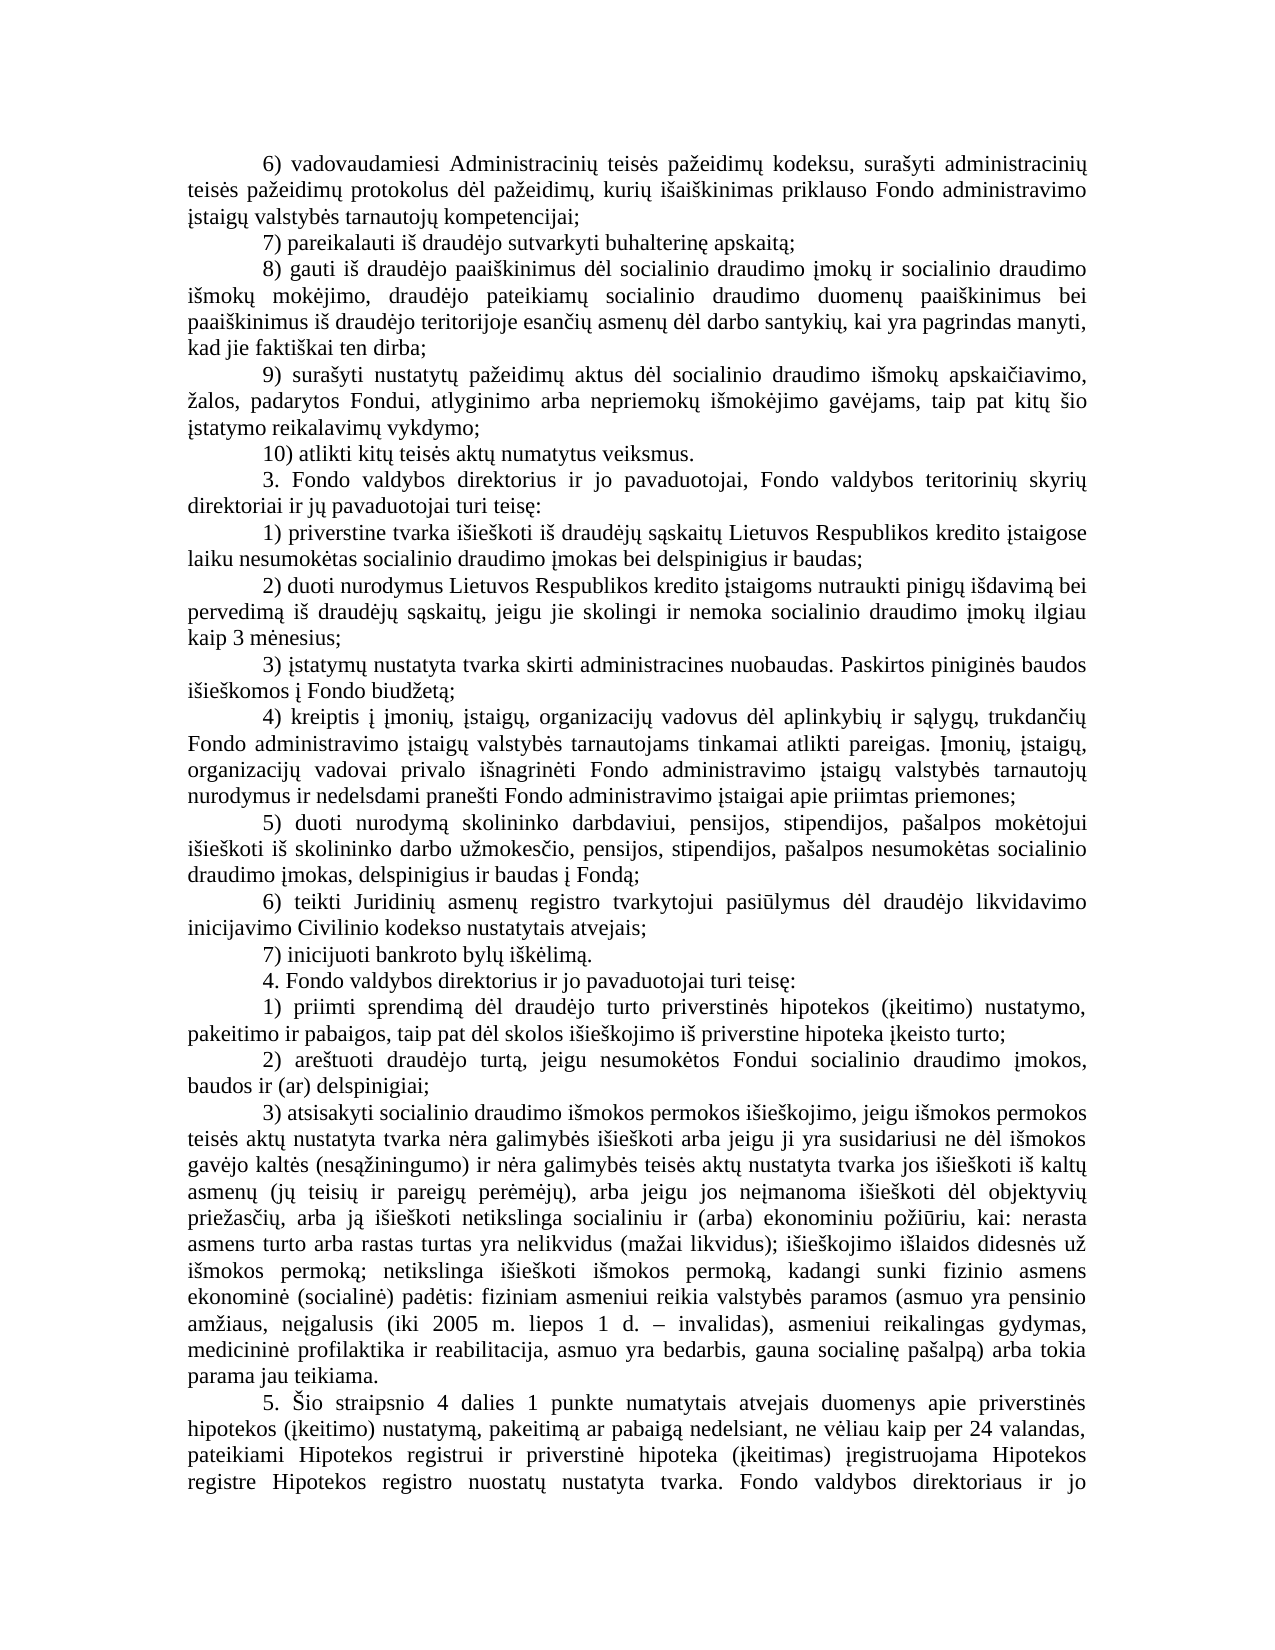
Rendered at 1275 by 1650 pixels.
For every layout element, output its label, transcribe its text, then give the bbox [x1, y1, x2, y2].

text 5. Šio straipsnio 4 dalies 1 punkte numatytais atvejais duomenys apie priverstinės hipotekos (įkeitimo) nustatymą, pakeitimą ar pabaigą nedelsiant, ne vėliau kaip per 24 valandas, pateikiami Hipotekos registrui ir priverstinė hipoteka (įkeitimas) įregistruojama Hipotekos registre Hipotekos registro nuostatų nustatyta tvarka. Fondo valdybos direktoriaus ir jo [187, 1389, 1087, 1494]
text 4. Fondo valdybos direktorius ir jo pavaduotojai turi teisę: [187, 967, 1088, 993]
text 2) duoti nurodymus Lietuvos Respublikos kredito įstaigoms nutraukti pinigų išdavimą bei pervedimą iš draudėjų sąskaitų, jeigu jie skolingi ir nemoka socialinio draudimo įmokų ilgiau kaip 3 mėnesius; [187, 572, 1088, 651]
text 4) kreiptis į įmonių, įstaigų, organizacijų vadovus dėl aplinkybių ir sąlygų, trukdančių Fondo administravimo įstaigų valstybės tarnautojams tinkamai atlikti pareigas. Įmonių, įstaigų, organizacijų vadovai privalo išnagrinėti Fondo administravimo įstaigų valstybės tarnautojų nurodymus ir nedelsdami pranešti Fondo administravimo įstaigai apie priimtas priemones; [187, 703, 1088, 809]
text 3) įstatymų nustatyta tvarka skirti administracines nuobaudas. Paskirtos piniginės baudos išieškomos į Fondo biudžetą; [187, 651, 1088, 703]
text 9) surašyti nustatytų pažeidimų aktus dėl socialinio draudimo išmokų apskaičiavimo, žalos, padarytos Fondui, atlyginimo arba nepriemokų išmokėjimo gavėjams, taip pat kitų šio įstatymo reikalavimų vykdymo; [187, 361, 1088, 440]
text 1) priimti sprendimą dėl draudėjo turto priverstinės hipotekos (įkeitimo) nustatymo, pakeitimo ir pabaigos, taip pat dėl skolos išieškojimo iš priverstine hipoteka įkeisto turto; [187, 993, 1087, 1046]
text 1) priverstine tvarka išieškoti iš draudėjų sąskaitų Lietuvos Respublikos kredito įstaigose laiku nesumokėtas socialinio draudimo įmokas bei delspinigius ir baudas; [187, 519, 1088, 572]
text 3) atsisakyti socialinio draudimo išmokos permokos išieškojimo, jeigu išmokos permokos teisės aktų nustatyta tvarka nėra galimybės išieškoti arba jeigu ji yra susidariusi ne dėl išmokos gavėjo kaltės (nesąžiningumo) ir nėra galimybės teisės aktų nustatyta tvarka jos išieškoti iš kaltų asmenų (jų teisių ir pareigų perėmėjų), arba jeigu jos neįmanoma išieškoti dėl objektyvių priežasčių, arba ją išieškoti netikslinga socialiniu ir (arba) ekonominiu požiūriu, kai: nerasta asmens turto arba rastas turtas yra nelikvidus (mažai likvidus); išieškojimo išlaidos didesnės už išmokos permoką; netikslinga išieškoti išmokos permoką, kadangi sunki fizinio asmens ekonominė (socialinė) padėtis: fiziniam asmeniui reikia valstybės paramos (asmuo yra pensinio amžiaus, neįgalusis (iki 2005 m. liepos 1 d. – invalidas), asmeniui reikalingas gydymas, medicininė profilaktika ir reabilitacija, asmuo yra bedarbis, gauna socialinę pašalpą) arba tokia parama jau teikiama. [187, 1099, 1088, 1389]
text 5) duoti nurodymą skolininko darbdaviui, pensijos, stipendijos, pašalpos mokėtojui išieškoti iš skolininko darbo užmokesčio, pensijos, stipendijos, pašalpos nesumokėtas socialinio draudimo įmokas, delspinigius ir baudas į Fondą; [187, 809, 1088, 888]
text 6) vadovaudamiesi Administracinių teisės pažeidimų kodeksu, surašyti administracinių teisės pažeidimų protokolus dėl pažeidimų, kurių išaiškinimas priklauso Fondo administravimo įstaigų valstybės tarnautojų kompetencijai; [187, 150, 1088, 229]
text 8) gauti iš draudėjo paaiškinimus dėl socialinio draudimo įmokų ir socialinio draudimo išmokų mokėjimo, draudėjo pateikiamų socialinio draudimo duomenų paaiškinimus bei paaiškinimus iš draudėjo teritorijoje esančių asmenų dėl darbo santykių, kai yra pagrindas manyti, kad jie faktiškai ten dirba; [187, 255, 1088, 361]
text 2) areštuoti draudėjo turtą, jeigu nesumokėtos Fondui socialinio draudimo įmokos, baudos ir (ar) delspinigiai; [187, 1046, 1088, 1099]
text 6) teikti Juridinių asmenų registro tvarkytojui pasiūlymus dėl draudėjo likvidavimo inicijavimo Civilinio kodekso nustatytais atvejais; [187, 888, 1088, 941]
text 7) pareikalauti iš draudėjo sutvarkyti buhalterinę apskaitą; [187, 229, 1088, 255]
text 7) inicijuoti bankroto bylų iškėlimą. [187, 941, 1088, 967]
text 10) atlikti kitų teisės aktų numatytus veiksmus. [187, 440, 1088, 466]
text 3. Fondo valdybos direktorius ir jo pavaduotojai, Fondo valdybos teritorinių skyrių direktoriai ir jų pavaduotojai turi teisę: [187, 466, 1088, 519]
